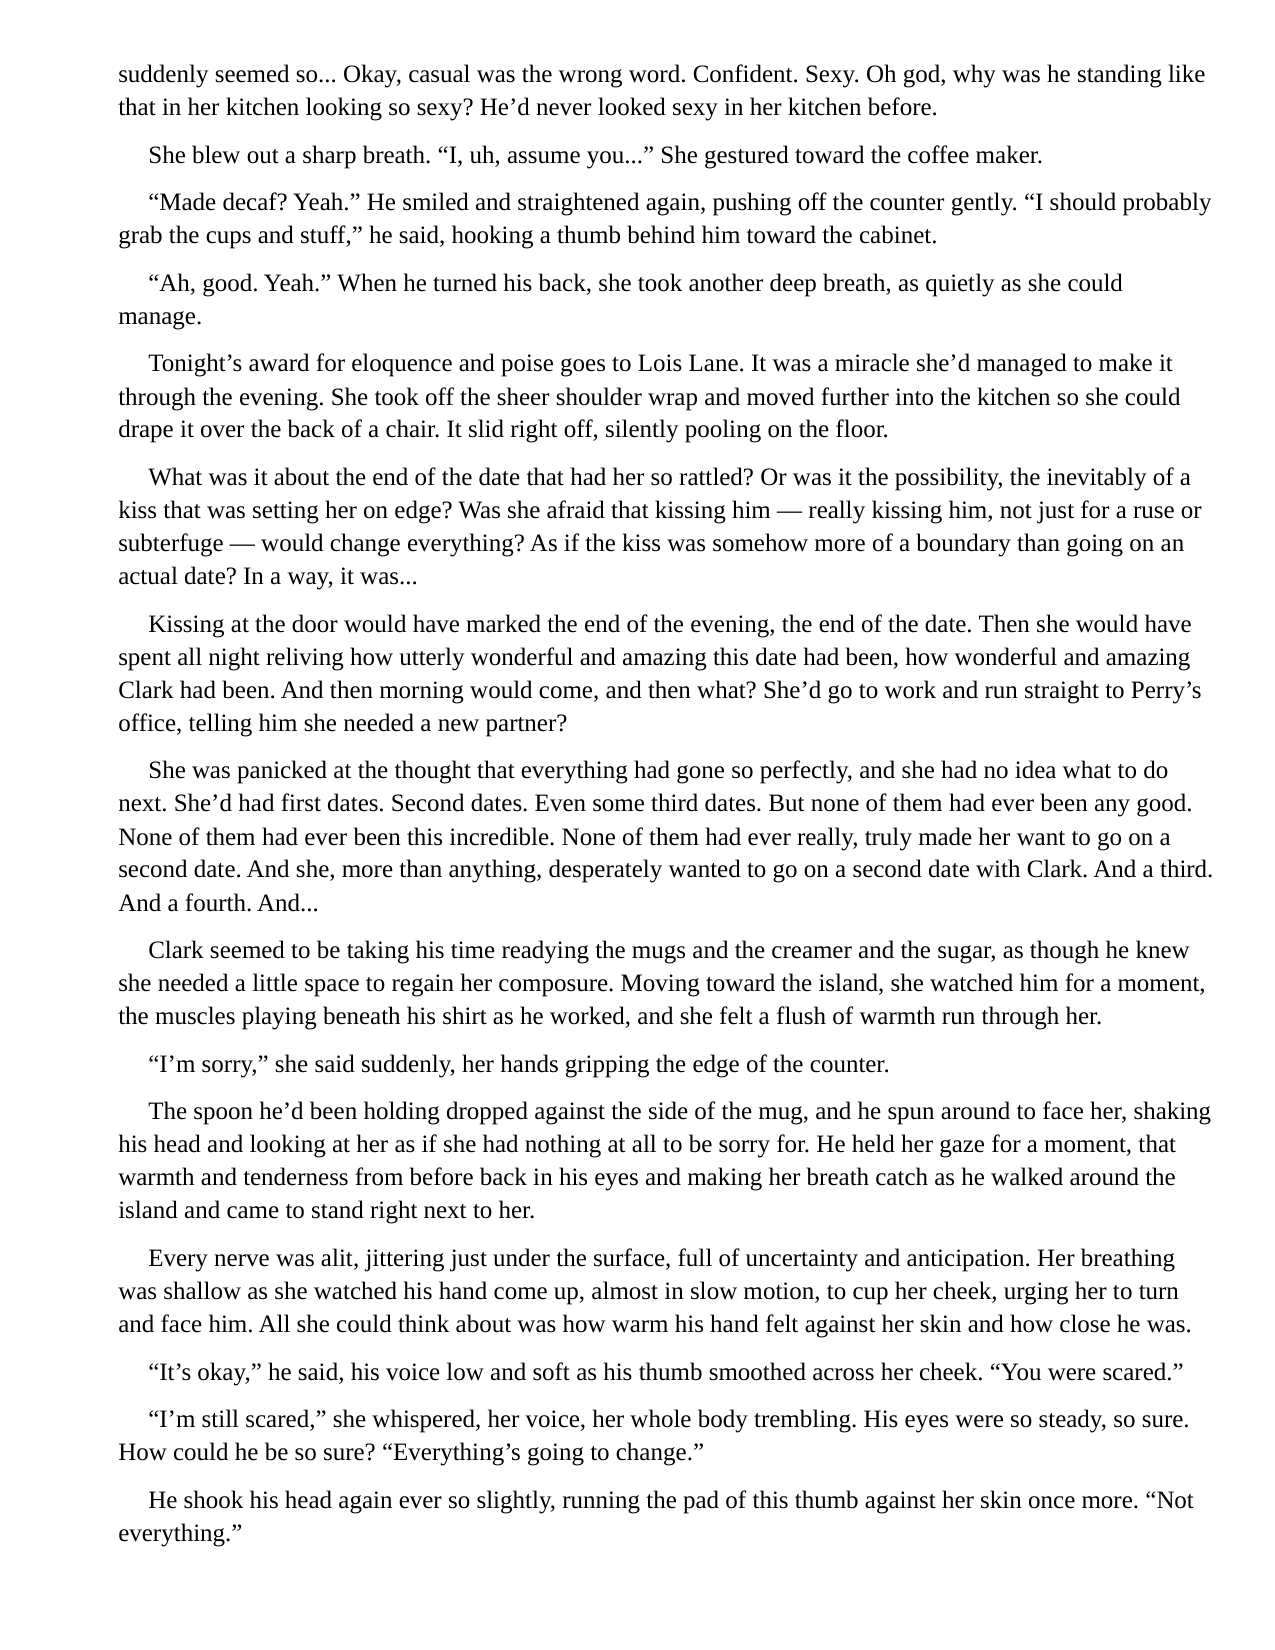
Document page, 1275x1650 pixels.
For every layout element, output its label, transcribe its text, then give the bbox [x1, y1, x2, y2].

text “Ah, good. Yeah.” When he turned his back, she took another deep breath, as quietly as she could manage. [118, 268, 1216, 330]
text Clark seemed to be taking his time readying the mugs and the creamer and the sugar, as though he knew she needed a little space to regain her composure. Moving toward the island, she watched him for a moment, the muscles playing beneath his shirt as he worked, and she felt a flush of warmth run through her. [118, 935, 1216, 1030]
text What was it about the end of the date that had her so rattled? Or was it the possibility, the inevitably of a kiss that was setting her on edge? Was she afraid that kissing him — really kissing him, not just for a ruse or subterfuge — would change everything? As if the kiss was somehow more of a boundary than going on an actual date? In a way, it was... [118, 462, 1216, 590]
text “I’m still scared,” she whispered, her voice, her whole body trembling. His eyes were so steady, so sure. How could he be so sure? “Everything’s going to change.” [118, 1404, 1216, 1466]
text She blew out a sharp breath. “I, uh, assume you...” She gestured toward the coffee maker. [118, 140, 1216, 168]
text suddenly seemed so... Okay, casual was the wrong word. Confident. Sexy. Oh god, why was he standing like that in her kitchen looking so sexy? He’d never looked sexy in her kitchen before. [118, 59, 1216, 121]
text She was panicked at the thought that everything had gone so perfectly, and she had no idea what to do next. She’d had first dates. Second dates. Even some third dates. But none of them had ever been any good. None of them had ever been this incredible. None of them had ever really, truly made her want to go on a second date. And she, more than anything, desperately wanted to go on a second date with Clark. And a third. And a fourth. And... [118, 756, 1216, 916]
text Every nerve was alit, jittering just under the surface, full of uncertainty and anticipation. Her breathing was shallow as she watched his hand come up, almost in slow motion, to cup her cheek, urging her to turn and face him. All she could think about was how warm his hand felt against her skin and how close he was. [118, 1243, 1216, 1338]
text Kissing at the door would have marked the end of the evening, the end of the date. Then she would have spent all night reliving how utterly wonderful and amazing this date had been, how wonderful and amazing Clark had been. And then morning would come, and then what? She’d go to work and run straight to Perry’s office, telling him she needed a new partner? [118, 609, 1216, 737]
text “It’s okay,” he said, his voice low and soft as his thumb smoothed across her cheek. “You were scared.” [118, 1357, 1216, 1386]
text He shook his head again ever so slightly, running the pad of this thumb against her skin once more. “Not everything.” [118, 1485, 1216, 1547]
text Tonight’s award for eloquence and poise goes to Lois Lane. It was a miracle she’d managed to make it through the evening. She took off the sheer shoulder wrap and moved further into the kitchen so she could drape it over the back of a chair. It slid right off, silently pooling on the floor. [118, 348, 1216, 443]
text “I’m sorry,” she said suddenly, her hands gripping the edge of the counter. [118, 1049, 1216, 1078]
text The spoon he’d been holding dropped against the side of the mug, and he spun around to face her, shaking his head and looking at her as if she had nothing at all to be sorry for. He held her gaze for a moment, that warmth and tenderness from before back in his eyes and making her breath catch as he walked around the island and came to stand right next to her. [118, 1096, 1216, 1224]
text “Made decaf? Yeah.” He smiled and straightened again, pushing off the counter gently. “I should probably grab the cups and stuff,” he said, hooking a thumb behind him toward the cabinet. [118, 187, 1216, 249]
